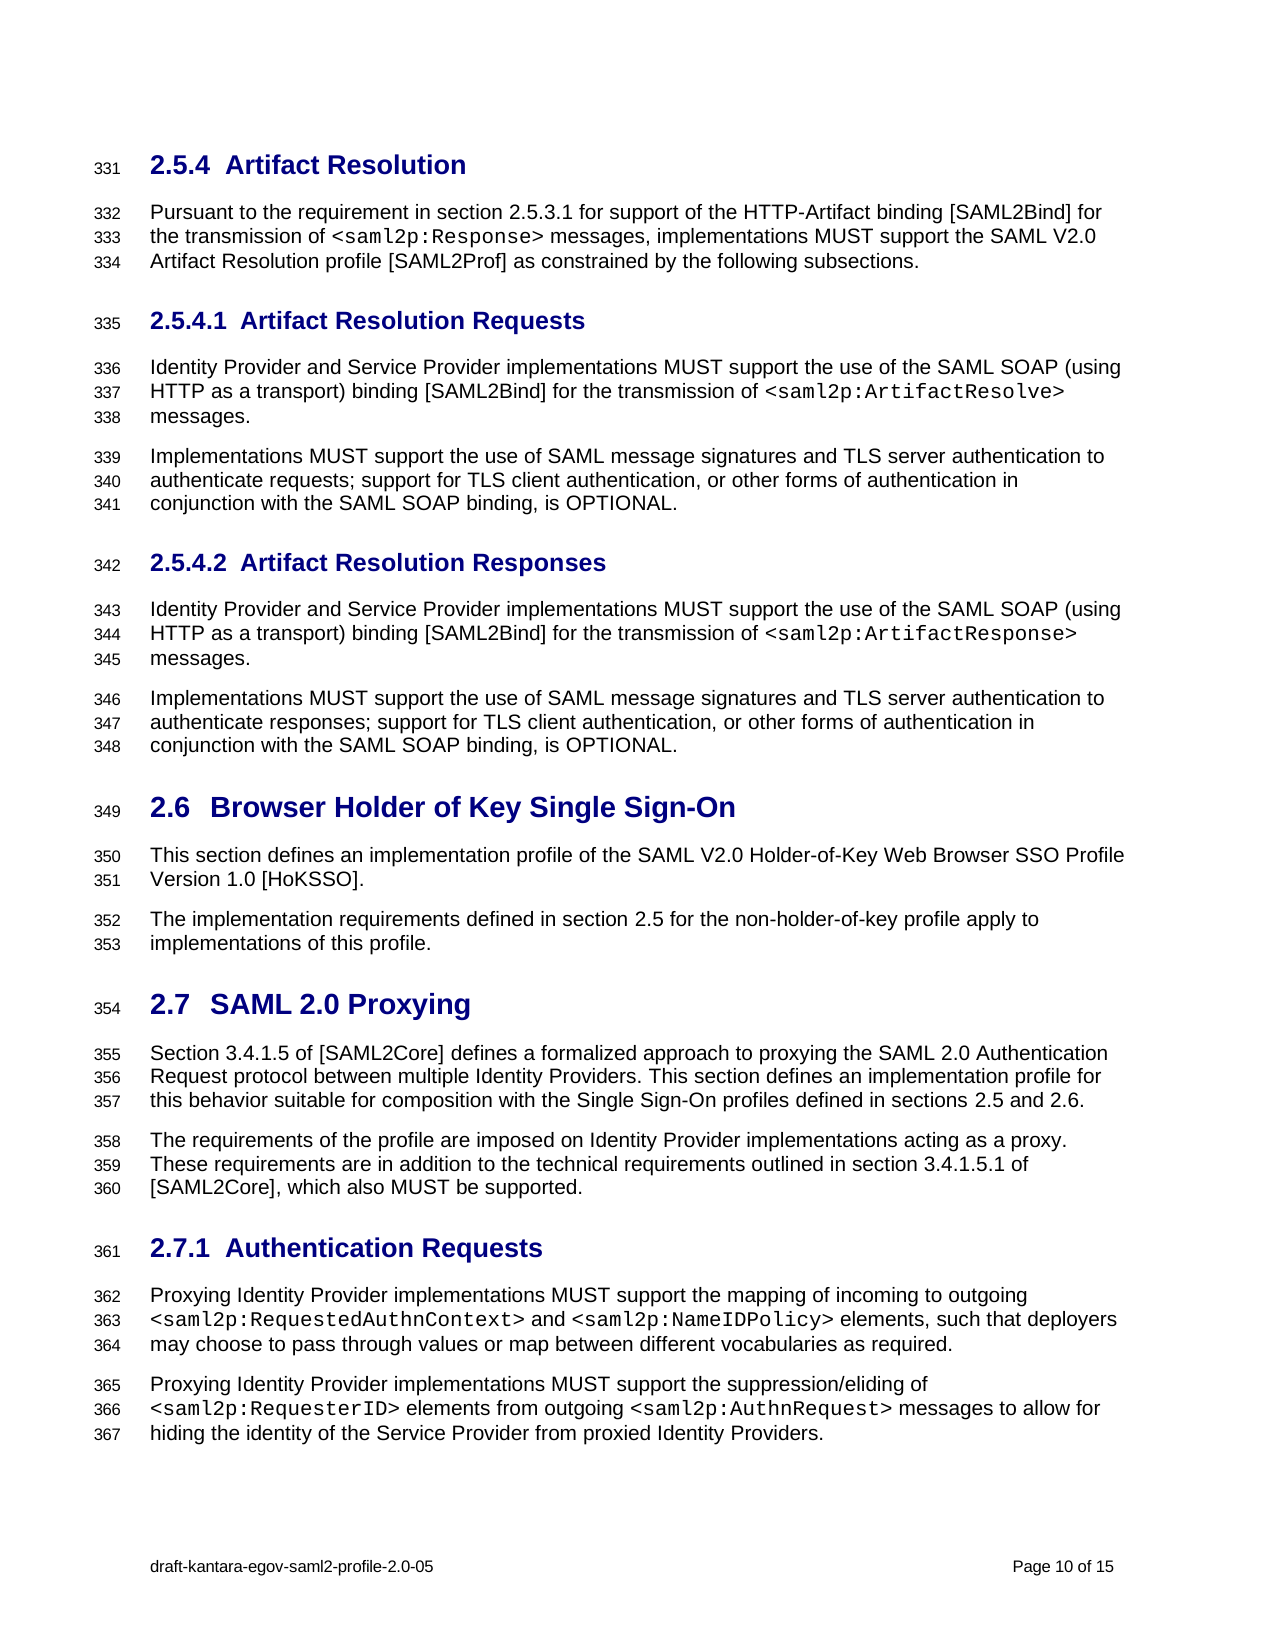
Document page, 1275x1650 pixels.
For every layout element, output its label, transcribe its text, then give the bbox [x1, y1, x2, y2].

text Pursuant to the requirement in section 2.5.3.1 for support of the HTTP-Artifact binding [SAML2Bind] for the transmission of <saml2p:Response> messages, implementations MUST support the SAML V2.0 Artifact Resolution profile [SAML2Prof] as constrained by the following subsections. [150, 201, 1125, 273]
text The requirements of the profile are imposed on Identity Provider implementations acting as a proxy. These requirements are in addition to the technical requirements outlined in section 3.4.1.5.1 of [SAML2Core], which also MUST be supported. [150, 1129, 1125, 1199]
subtitle Artifact Resolution [150, 150, 1125, 180]
text Implementations MUST support the use of SAML message signatures and TLS server authentication to authenticate responses; support for TLS client authentication, or other forms of authentication in conjunction with the SAML SOAP binding, is OPTIONAL. [150, 687, 1125, 757]
subtitle Artifact Resolution Responses [150, 549, 1125, 577]
text Identity Provider and Service Provider implementations MUST support the use of the SAML SOAP (using HTTP as a transport) binding [SAML2Bind] for the transmission of <saml2p:ArtifactResponse> messages. [150, 597, 1125, 670]
text Proxying Identity Provider implementations MUST support the suppression/eliding of <saml2p:RequesterID> elements from outgoing <saml2p:AuthnRequest> messages to allow for hiding the identity of the Service Provider from proxied Identity Providers. [150, 1373, 1125, 1445]
text This section defines an implementation profile of the SAML V2.0 Holder-of-Key Web Browser SSO Profile Version 1.0 [HoKSSO]. [150, 844, 1125, 891]
text Section 3.4.1.5 of [SAML2Core] defines a formalized approach to proxying the SAML 2.0 Authentication Request protocol between multiple Identity Providers. This section defines an implementation profile for this behavior suitable for composition with the Single Sign-On profiles defined in sections 2.5 and 2.6. [150, 1041, 1125, 1112]
subtitle Artifact Resolution Requests [150, 307, 1125, 335]
subtitle Authentication Requests [150, 1233, 1125, 1263]
subtitle SAML 2.0 Proxying [150, 988, 1125, 1021]
text Identity Provider and Service Provider implementations MUST support the use of the SAML SOAP (using HTTP as a transport) binding [SAML2Bind] for the transmission of <saml2p:ArtifactResolve> messages. [150, 356, 1125, 428]
subtitle Browser Holder of Key Single Sign-On [150, 791, 1125, 823]
text The implementation requirements defined in section 2.5 for the non-holder-of-key profile apply to implementations of this profile. [150, 908, 1125, 955]
text Implementations MUST support the use of SAML message signatures and TLS server authentication to authenticate requests; support for TLS client authentication, or other forms of authentication in conjunction with the SAML SOAP binding, is OPTIONAL. [150, 445, 1125, 515]
text Proxying Identity Provider implementations MUST support the mapping of incoming to outgoing <saml2p:RequestedAuthnContext> and <saml2p:NameIDPolicy> elements, such that deployers may choose to pass through values or map between different vocabularies as required. [150, 1283, 1125, 1356]
